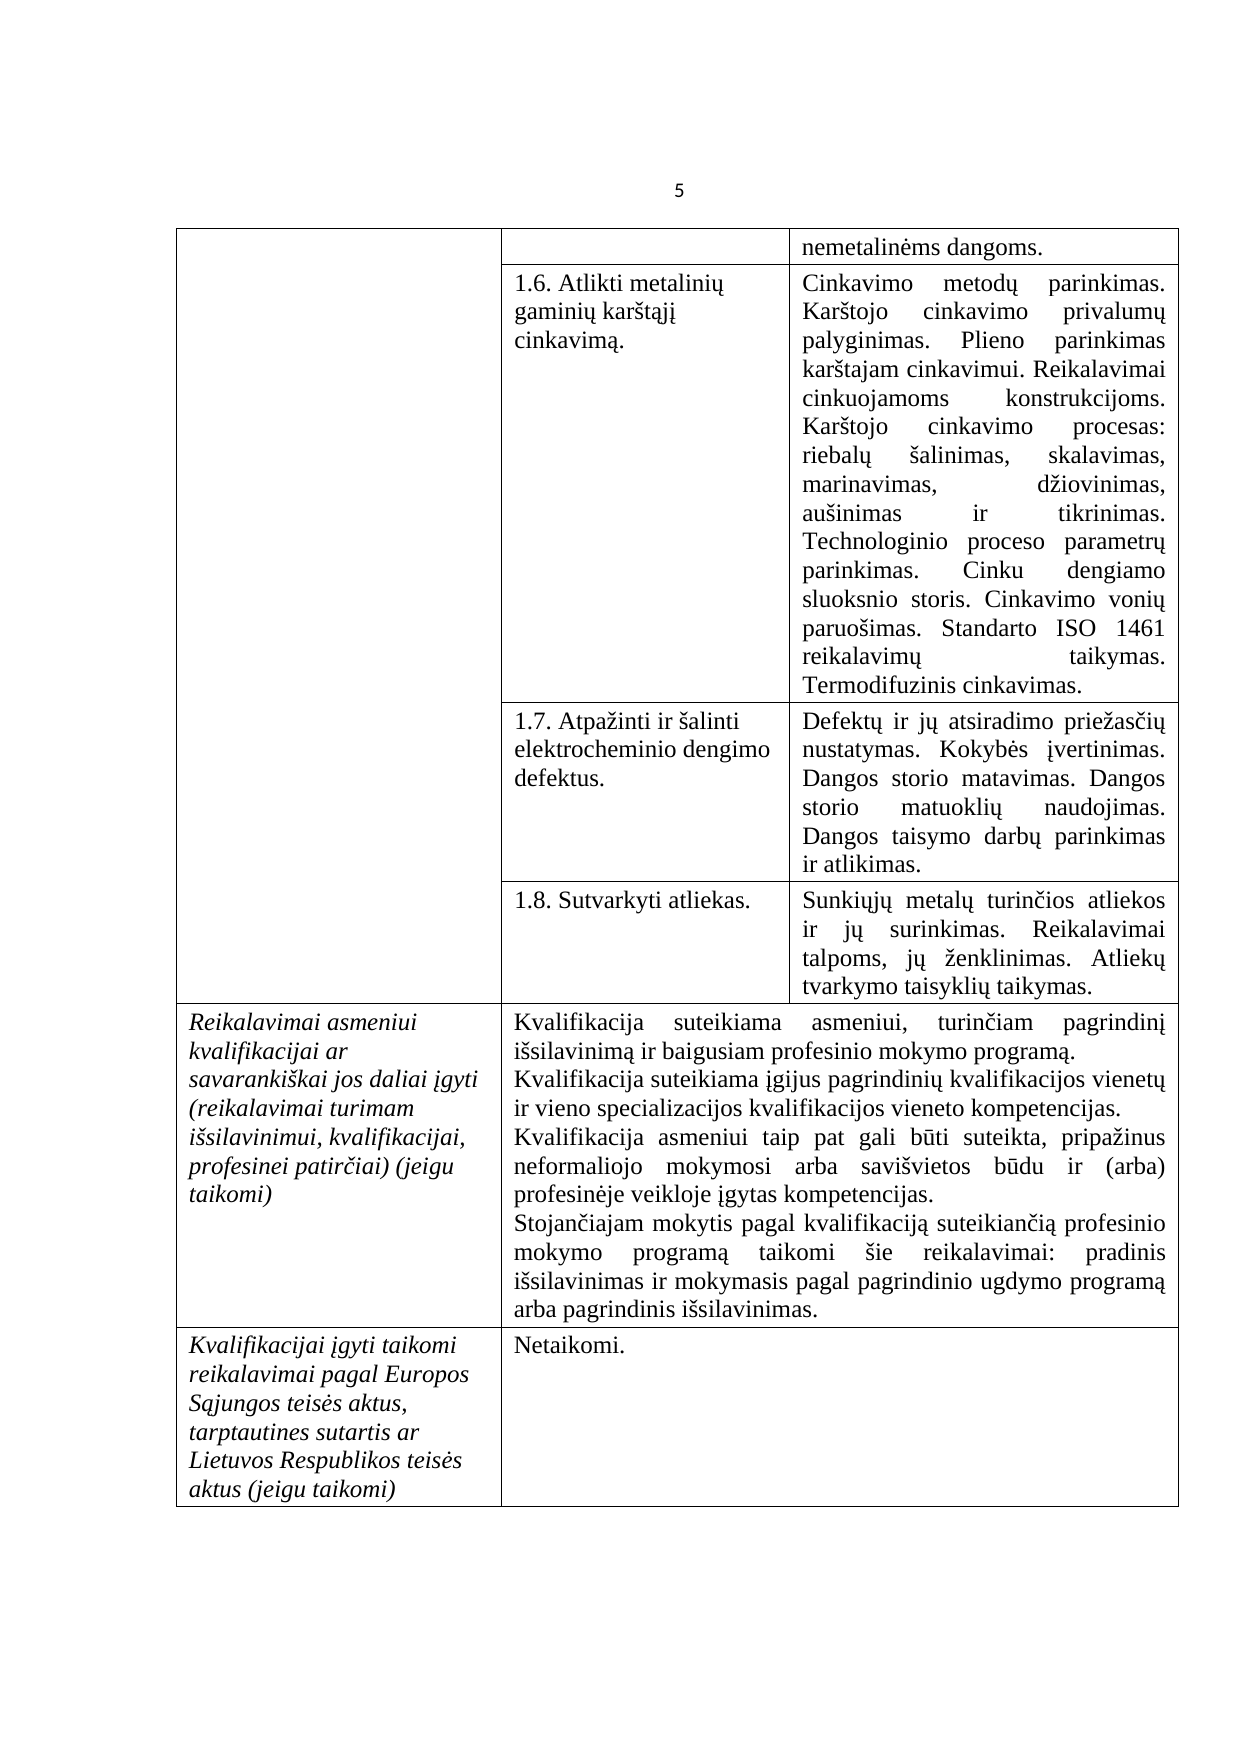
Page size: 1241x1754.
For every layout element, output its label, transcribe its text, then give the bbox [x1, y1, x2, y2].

table_cell Netaikomi. [502, 1328, 1178, 1506]
table_cell [502, 229, 789, 264]
table_cell Defektų ir jų atsiradimo priežasčių nustatymas. Kokybės įvertinimas. Dangos storio matavimas. Dangos storio matuoklių naudojimas. Dangos taisymo darbų parinkimas ir atlikimas. [790, 703, 1178, 881]
table_cell Sunkiųjų metalų turinčios atliekos ir jų surinkimas. Reikalavimai talpoms, jų ženklinimas. Atliekų tvarkymo taisyklių taikymas. [790, 882, 1178, 1003]
table_cell 1.7. Atpažinti ir šalinti elektrocheminio dengimo defektus. [502, 703, 789, 881]
table_cell 1.6. Atlikti metalinių gaminių karštąjį cinkavimą. [502, 265, 789, 702]
table_cell Kvalifikacija suteikiama asmeniui, turinčiam pagrindinį išsilavinimą ir baigusiam profesinio mokymo programą. Kvalifikacija suteikiama įgijus pagrindinių kvalifikacijos vienetų ir vieno specializacijos kvalifikacijos vieneto kompetencijas. Kvalifikacija asmeniui taip pat gali būti suteikta, pripažinus neformaliojo mokymosi arba savišvietos būdu ir (arba) profesinėje veikloje įgytas kompetencijas. Stojančiajam mokytis pagal kvalifikaciją suteikiančią profesinio mokymo programą taikomi šie reikalavimai: pradinis išsilavinimas ir mokymasis pagal pagrindinio ugdymo programą arba pagrindinis išsilavinimas. [502, 1004, 1178, 1327]
table_cell Cinkavimo metodų parinkimas. Karštojo cinkavimo privalumų palyginimas. Plieno parinkimas karštajam cinkavimui. Reikalavimai cinkuojamoms konstrukcijoms. Karštojo cinkavimo procesas: riebalų šalinimas, skalavimas, marinavimas, džiovinimas, aušinimas ir tikrinimas. Technologinio proceso parametrų parinkimas. Cinku dengiamo sluoksnio storis. Cinkavimo vonių paruošimas. Standarto ISO 1461 reikalavimų taikymas. Termodifuzinis cinkavimas. [790, 265, 1178, 702]
table_cell 1.8. Sutvarkyti atliekas. [502, 882, 789, 1003]
table_cell Reikalavimai asmeniui kvalifikacijai ar savarankiškai jos daliai įgyti (reikalavimai turimam išsilavinimui, kvalifikacijai, profesinei patirčiai) (jeigu taikomi) [177, 1004, 501, 1327]
table_cell [177, 229, 501, 1003]
table_cell nemetalinėms dangoms. [790, 229, 1178, 264]
table_cell Kvalifikacijai įgyti taikomi reikalavimai pagal Europos Sąjungos teisės aktus, tarptautines sutartis ar Lietuvos Respublikos teisės aktus (jeigu taikomi) [177, 1328, 501, 1506]
